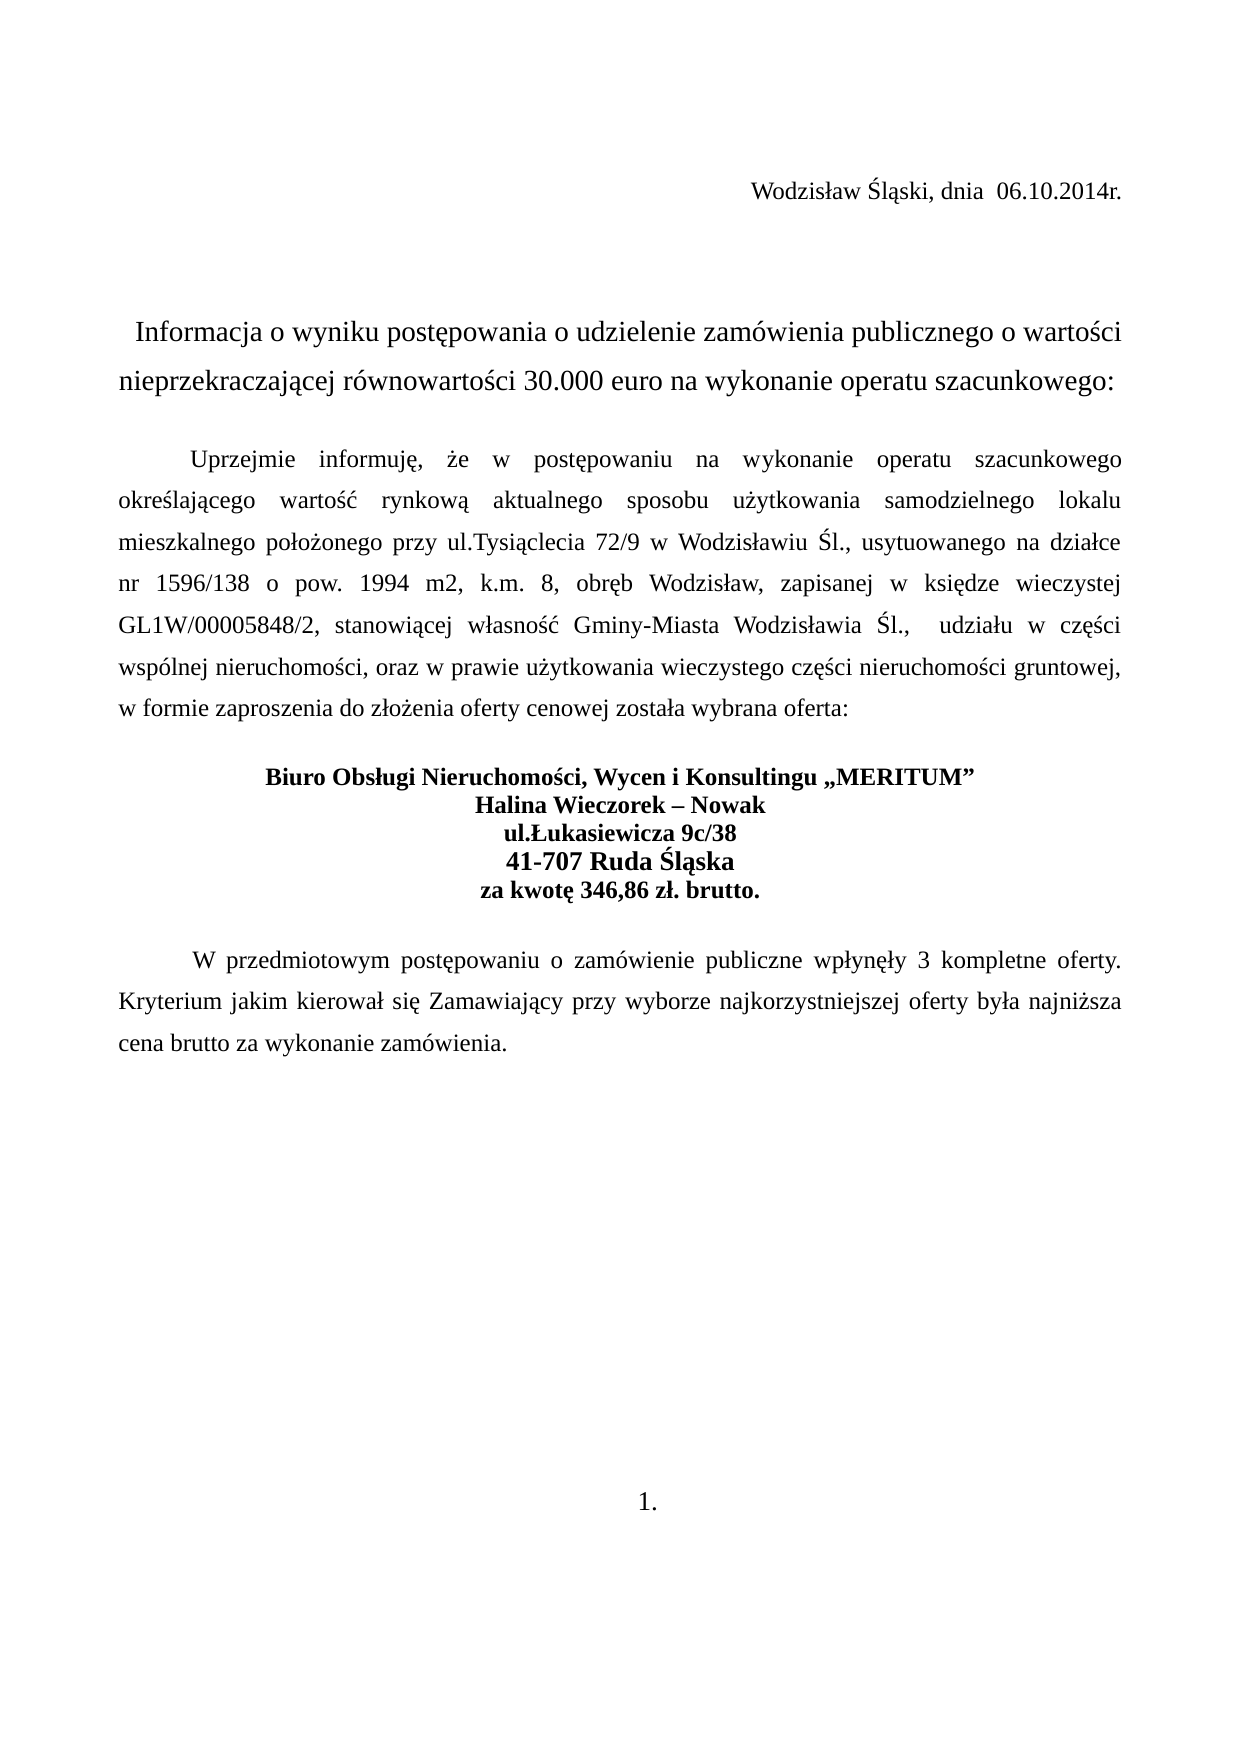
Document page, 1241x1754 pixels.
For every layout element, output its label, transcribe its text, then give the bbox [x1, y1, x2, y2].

text Uprzejmie informuję, że w postępowaniu na wykonanie operatu szacunkowego określającego wartość rynkową aktualnego sposobu użytkowania samodzielnego lokalu mieszkalnego położonego przy ul.Tysiąclecia 72/9 w Wodzisławiu Śl., usytuowanego na działce nr 1596/138 o pow. 1994 m2, k.m. 8, obręb Wodzisław, zapisanej w księdze wieczystej GL1W/00005848/2, stanowiącej własność Gminy-Miasta Wodzisławia Śl., udziału w części wspólnej nieruchomości, oraz w prawie użytkowania wieczystego części nieruchomości gruntowej, w formie zaproszenia do złożenia oferty cenowej została wybrana oferta: [118, 445, 1122, 722]
text Biuro Obsługi Nieruchomości, Wycen i Konsultingu „MERITUM” [118, 763, 1122, 791]
text Wodzisław Śląski, dnia 06.10.2014r. [118, 177, 1122, 205]
text 41-707 Ruda Śląska [118, 847, 1122, 877]
text Halina Wieczorek – Nowak [118, 791, 1122, 819]
text ul.Łukasiewicza 9c/38 [118, 819, 1122, 847]
text za kwotę 346,86 zł. brutto. [118, 877, 1122, 904]
text Informacja o wyniku postępowania o udzielenie zamówienia publicznego o wartości nieprzekraczającej równowartości 30.000 euro na wykonanie operatu szacunkowego: [118, 316, 1122, 396]
text W przedmiotowym postępowaniu o zamówienie publiczne wpłynęły 3 kompletne oferty. Kryterium jakim kierował się Zamawiający przy wyborze najkorzystniejszej oferty była najniższa cena brutto za wykonanie zamówienia. [118, 946, 1122, 1057]
